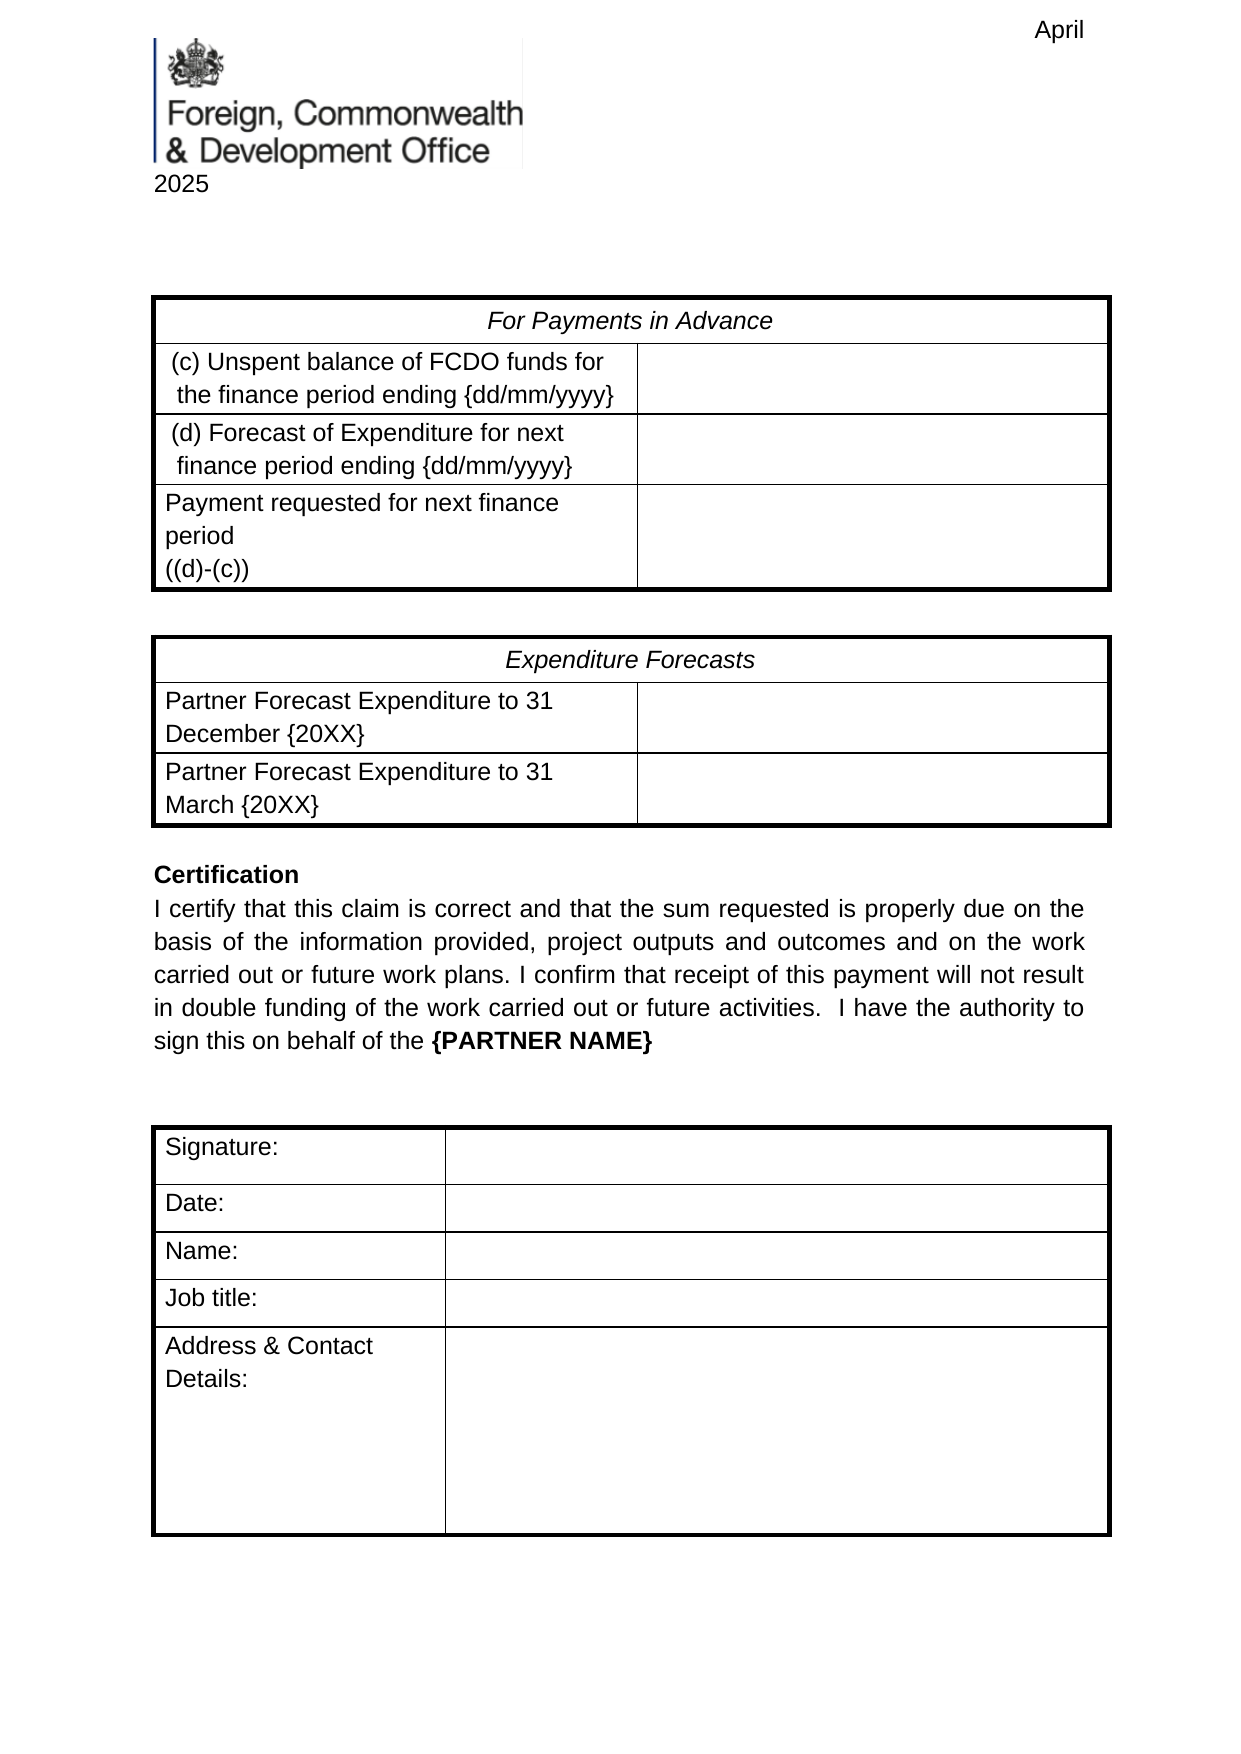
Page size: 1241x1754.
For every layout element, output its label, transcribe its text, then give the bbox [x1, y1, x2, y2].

table_header [446, 1130, 1107, 1184]
table_cell [446, 1233, 1107, 1279]
text Certification [153, 861, 1087, 889]
text I certify that this claim is correct and that the sum requested is properly due on the basis of the information provided, project outputs and outcomes and on the work carried out or future work plans. I confirm that receipt of this payment will not result in double funding of the work carried out or future activities. I have the authority to sign this on behalf of the {PARTNER NAME} [153, 893, 1087, 1054]
table_cell [638, 344, 1107, 413]
table_cell [638, 683, 1107, 752]
table_cell Unspent balance of FCDO funds for the finance period ending {dd/mm/yyyy} [156, 344, 637, 413]
table_cell Expenditure Forecasts [156, 639, 1107, 682]
table_cell Payment requested for next finance period ((d)-(c)) [156, 485, 637, 587]
table_cell For Payments in Advance [156, 300, 1107, 343]
table_cell [446, 1280, 1107, 1326]
table_cell [638, 754, 1107, 823]
table_cell Forecast of Expenditure for next finance period ending {dd/mm/yyyy} [156, 415, 637, 484]
table_cell Partner Forecast Expenditure to 31 March {20XX} [156, 754, 637, 823]
table_cell Date: [156, 1185, 445, 1231]
table_cell [154, 592, 1109, 634]
table_cell Job title: [156, 1280, 445, 1326]
table_cell Name: [156, 1233, 445, 1279]
table_cell [638, 485, 1107, 587]
table_cell [446, 1185, 1107, 1231]
table_cell [446, 1328, 1107, 1533]
table_cell Partner Forecast Expenditure to 31 December {20XX} [156, 683, 637, 752]
table_header Signature: [156, 1130, 445, 1184]
table_cell Address & Contact Details: [156, 1328, 445, 1533]
table_cell [638, 415, 1107, 484]
